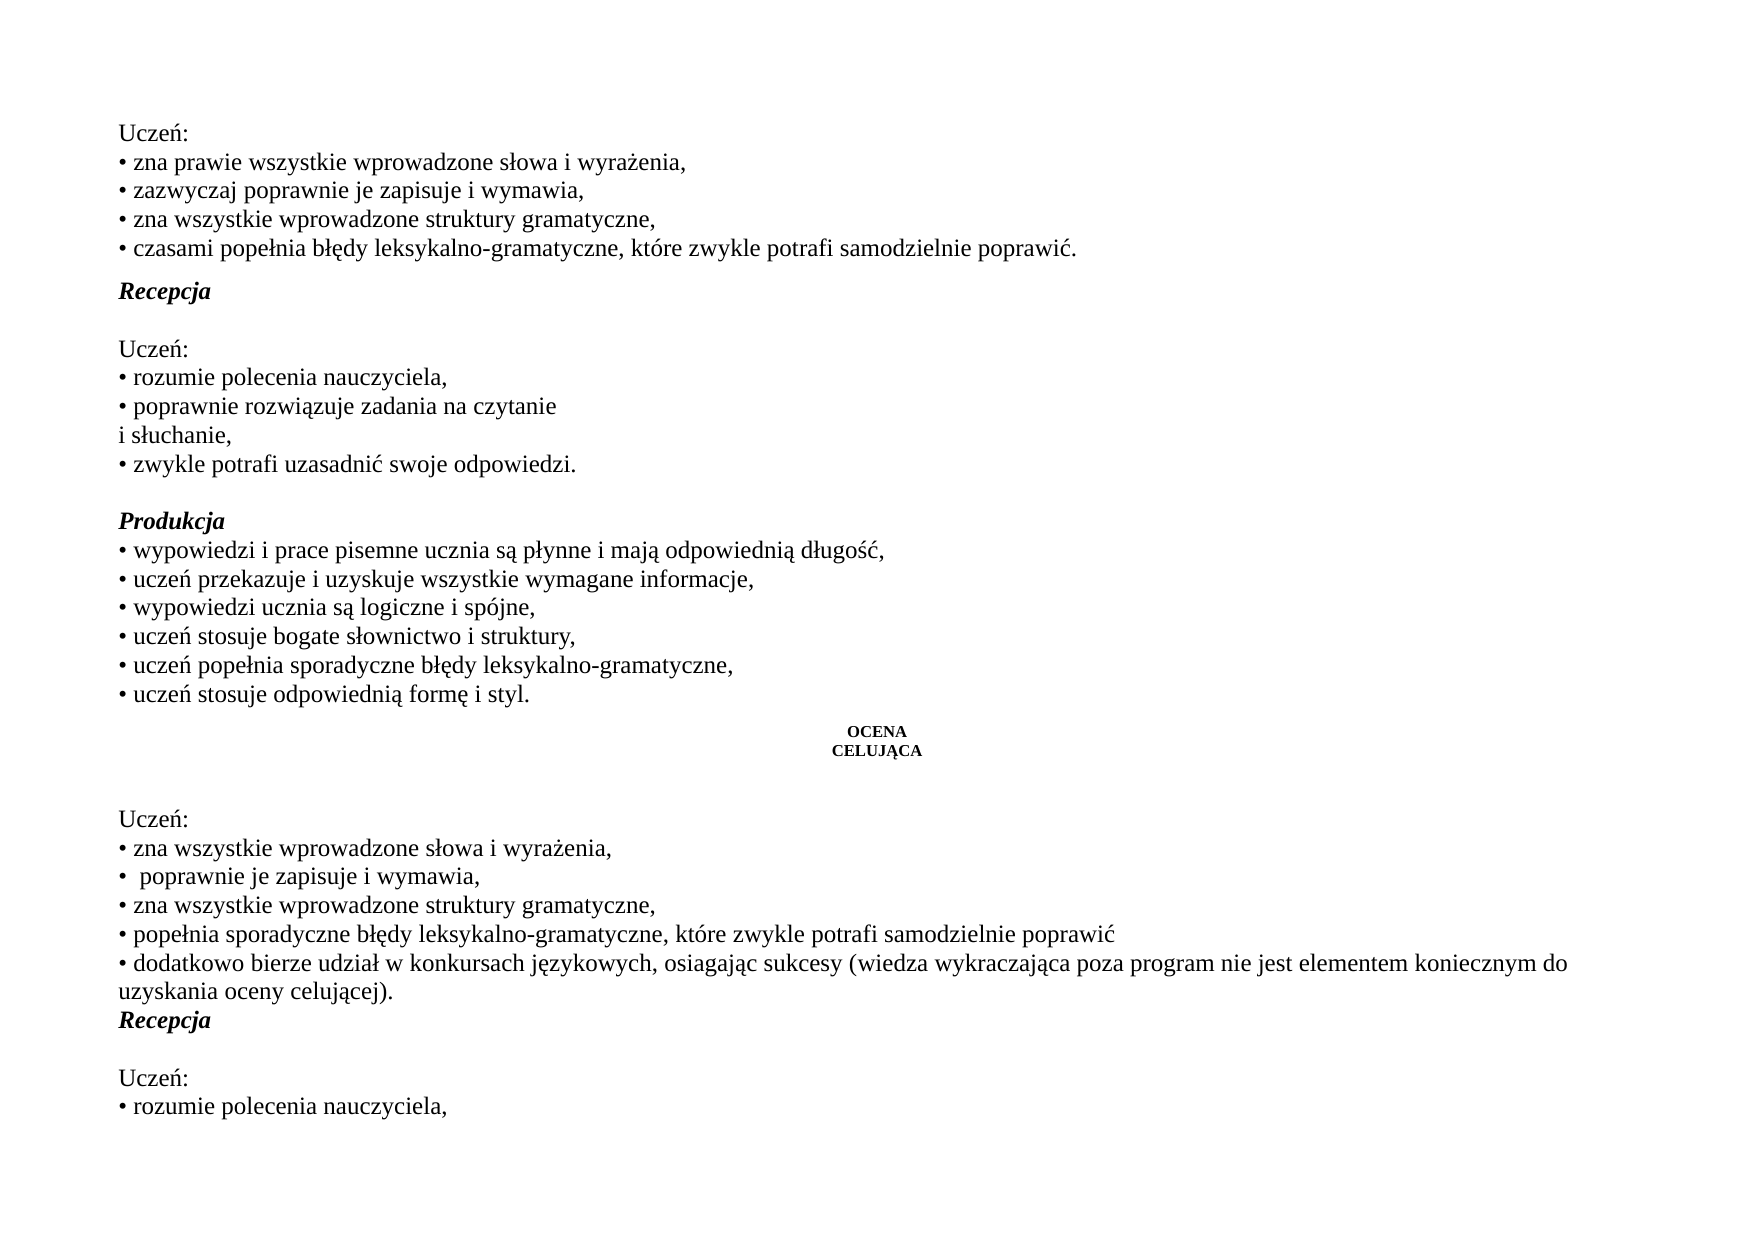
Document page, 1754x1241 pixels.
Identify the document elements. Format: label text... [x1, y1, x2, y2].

text Uczeń: [118, 334, 1636, 362]
text • czasami popełnia błędy leksykalno-gramatyczne, które zwykle potrafi samodzielnie poprawić. [118, 233, 1636, 262]
text • wypowiedzi ucznia są logiczne i spójne, [118, 592, 1636, 621]
text • popełnia sporadyczne błędy leksykalno-gramatyczne, które zwykle potrafi samodzielnie poprawić [118, 919, 1636, 948]
text • poprawnie je zapisuje i wymawia, [118, 861, 1636, 890]
text Recepcja [118, 1005, 1636, 1034]
text • uczeń stosuje bogate słownictwo i struktury, [118, 621, 1636, 650]
text • uczeń stosuje odpowiednią formę i styl. [118, 679, 1636, 707]
text Uczeń: [118, 1063, 1636, 1091]
text • wypowiedzi i prace pisemne ucznia są płynne i mają odpowiednią długość, [118, 535, 1636, 564]
text OCENA [118, 722, 1636, 741]
text • zna wszystkie wprowadzone struktury gramatyczne, [118, 890, 1636, 919]
text • dodatkowo bierze udział w konkursach językowych, osiagając sukcesy (wiedza wykraczająca poza program nie jest elementem koniecznym do uzyskania oceny celującej). [118, 948, 1636, 1005]
text • uczeń popełnia sporadyczne błędy leksykalno-gramatyczne, [118, 650, 1636, 679]
text • zna wszystkie wprowadzone struktury gramatyczne, [118, 204, 1636, 233]
text • zazwyczaj poprawnie je zapisuje i wymawia, [118, 176, 1636, 204]
text • zwykle potrafi uzasadnić swoje odpowiedzi. [118, 449, 1636, 477]
text • rozumie polecenia nauczyciela, [118, 362, 1636, 391]
text • poprawnie rozwiązuje zadania na czytanie i słuchanie, [118, 391, 1636, 449]
text • zna wszystkie wprowadzone słowa i wyrażenia, [118, 833, 1636, 861]
text Uczeń: [118, 118, 1636, 147]
text • uczeń przekazuje i uzyskuje wszystkie wymagane informacje, [118, 564, 1636, 592]
text • zna prawie wszystkie wprowadzone słowa i wyrażenia, [118, 147, 1636, 176]
text Recepcja [118, 276, 1636, 305]
text Produkcja [118, 506, 1636, 535]
text • rozumie polecenia nauczyciela, [118, 1091, 1636, 1120]
text CELUJĄCA [118, 741, 1636, 760]
text Uczeń: [118, 804, 1636, 833]
